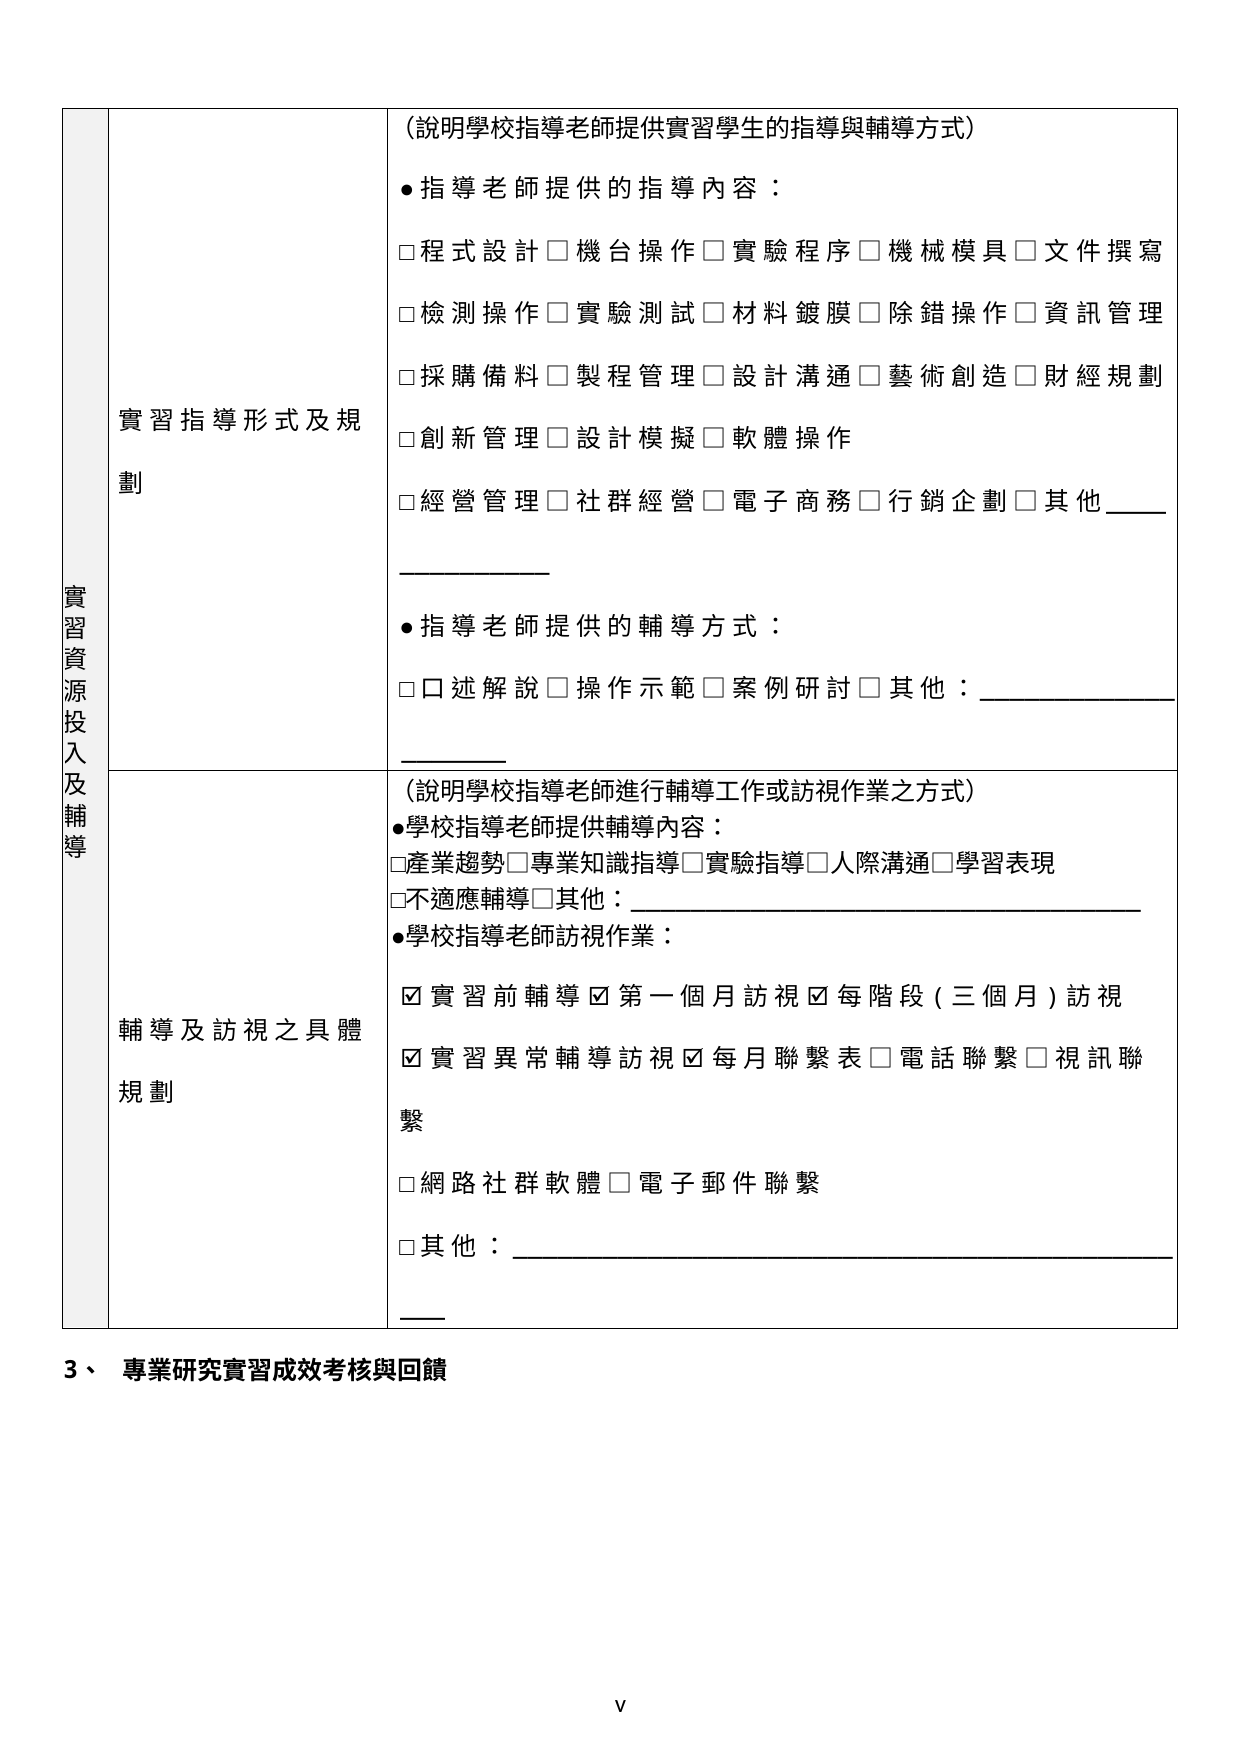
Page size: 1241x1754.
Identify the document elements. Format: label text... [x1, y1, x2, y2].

table_header 實習指導形式及規劃 [109, 109, 387, 770]
list 專業研究實習成效考核與回饋 [63, 1350, 1177, 1386]
table_header 實習資源投入及輔導 [63, 109, 108, 1327]
table_cell 輔導及訪視之具體規劃 [109, 771, 387, 1327]
table_cell （說明學校指導老師進行輔導工作或訪視作業之方式） ●學校指導老師提供輔導內容： □產業趨勢□專業知識指導□實驗指導□人際溝通□學習表現 □不適應輔導□其他：__________________________________ ●學校指導老師訪視作業： 實習前輔導第一個月訪視每階段(三個月)訪視 實習異常輔導訪視每月聯繫表□電話聯繫□視訊聯繫 □網路社群軟體□電子郵件聯繫 □其他：_______________________________________________ [388, 771, 1177, 1327]
table_header （說明學校指導老師提供實習學生的指導與輔導方式） ●指導老師提供的指導內容： □程式設計□機台操作□實驗程序□機械模具□文件撰寫 □檢測操作□實驗測試□材料鍍膜□除錯操作□資訊管理 □採購備料□製程管理□設計溝通□藝術創造□財經規劃 □創新管理□設計模擬□軟體操作 □經營管理□社群經營□電子商務□行銷企劃□其他______________ ●指導老師提供的輔導方式： □口述解說□操作示範□案例研討□其他：____________________ [388, 109, 1177, 770]
